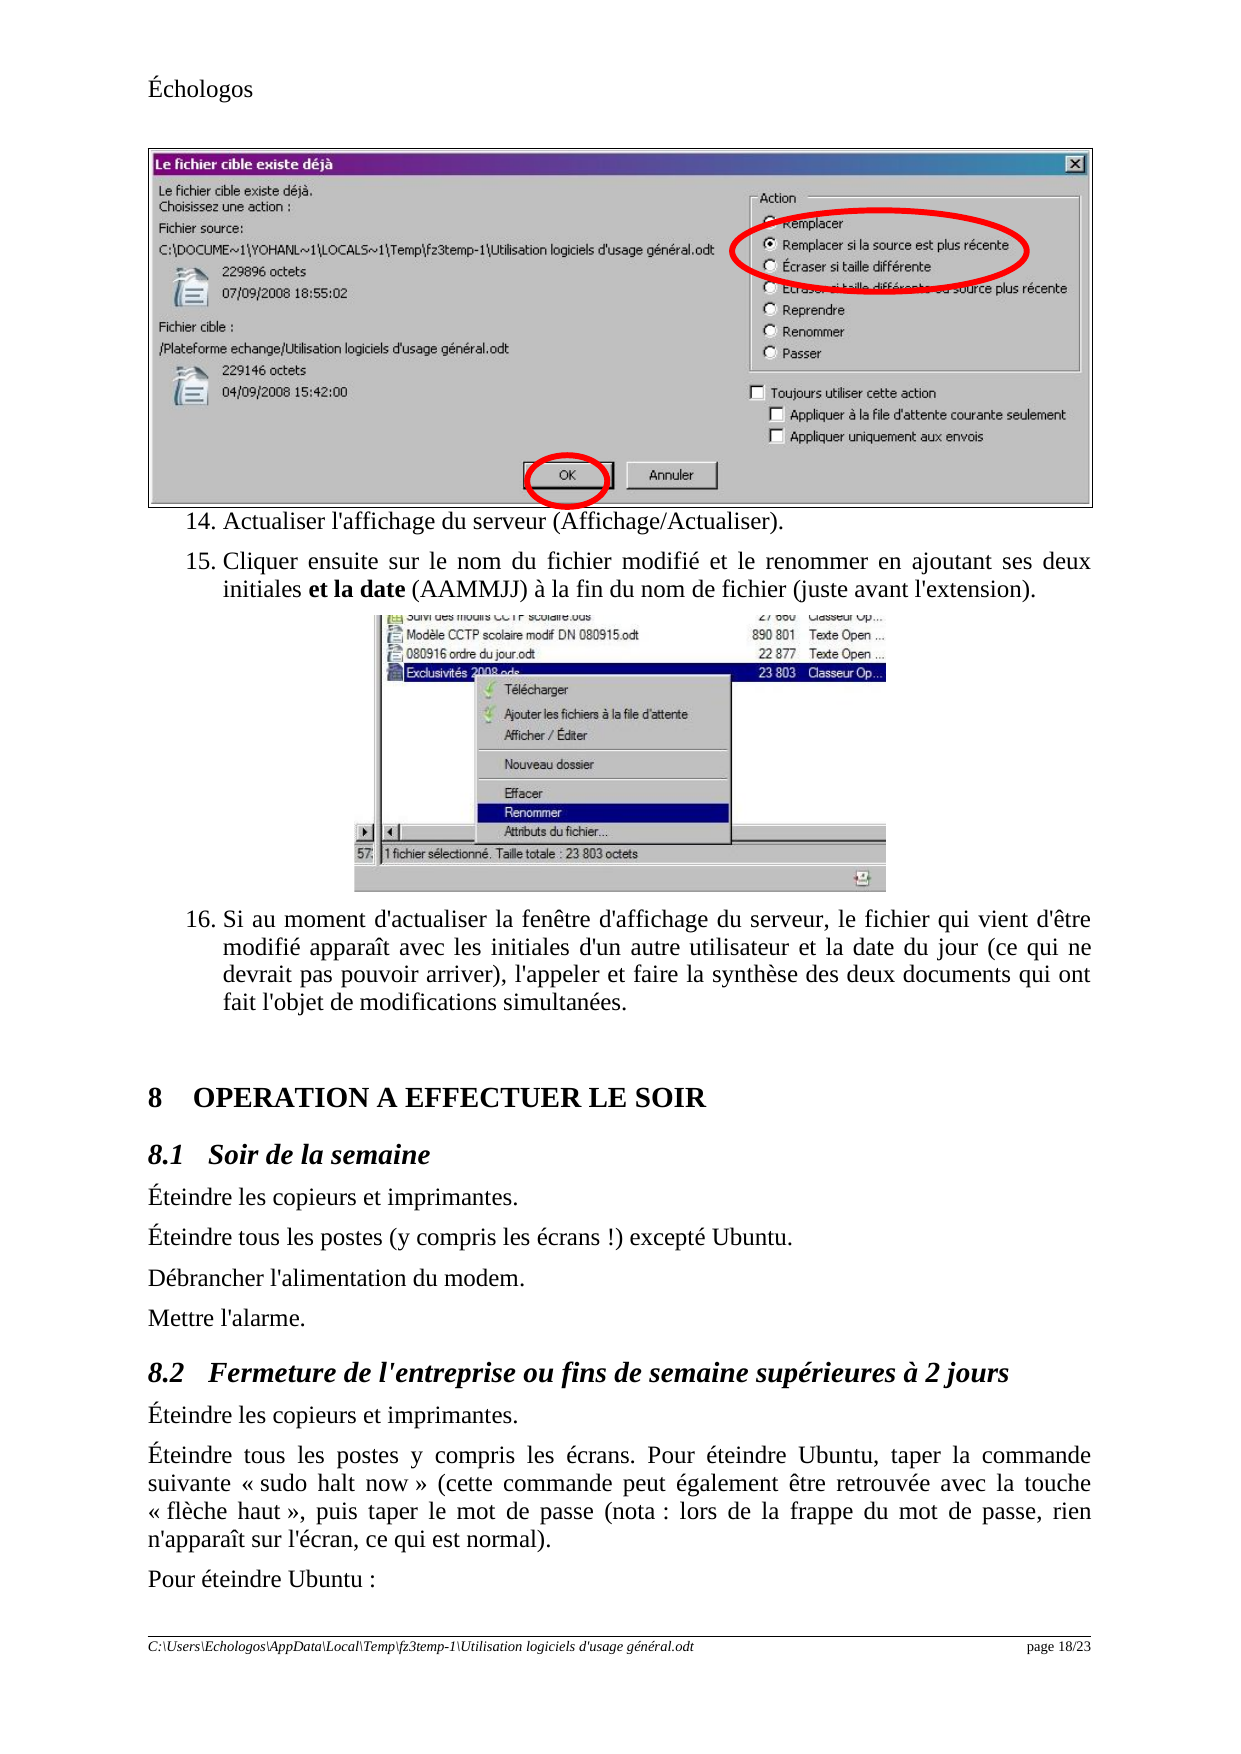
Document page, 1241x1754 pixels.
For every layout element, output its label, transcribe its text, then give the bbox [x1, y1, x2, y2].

picture [150, 150, 1090, 504]
subtitle OPERATION A EFFECTUER LE SOIR [148, 1081, 1092, 1113]
text Pour éteindre Ubuntu : [148, 1565, 1092, 1593]
list Actualiser l'affichage du serveur (Affichage/Actualiser). [185, 508, 1092, 535]
subtitle Fermeture de l'entreprise ou fins de semaine supérieures à 2 jours [148, 1357, 1092, 1389]
text Débrancher l'alimentation du modem. [148, 1264, 1092, 1291]
text Éteindre les copieurs et imprimantes. [148, 1401, 1092, 1429]
list Si au moment d'actualiser la fenêtre d'affichage du serveur, le fichier qui vient d'être modifié apparaît avec les initiales d'un autre utilisateur et la date du jour (ce qui ne devrait pas pouvoir arriver), l'appeler et faire la synthèse des deux documents qui ont fait l'objet de modifications simultanées. [185, 905, 1092, 1016]
list [149, 149, 1092, 507]
picture [531, 459, 604, 503]
list Cliquer ensuite sur le nom du fichier modifié et le renommer en ajoutant ses deux initiales et la date (AAMMJJ) à la fin du nom de fichier (juste avant l'extension). [185, 547, 1092, 603]
text Éteindre tous les postes y compris les écrans. Pour éteindre Ubuntu, taper la commande suivante « sudo halt now » (cette commande peut également être retrouvée avec la touche « flèche haut », puis taper le mot de passe (nota : lors de la frappe du mot de passe, rien n'apparaît sur l'écran, ce qui est normal). [148, 1442, 1092, 1552]
text Éteindre les copieurs et imprimantes. [148, 1183, 1092, 1211]
text Éteindre tous les postes (y compris les écrans !) excepté Ubuntu. [148, 1223, 1092, 1251]
picture [354, 615, 886, 893]
subtitle Soir de la semaine [148, 1138, 1092, 1171]
text Mettre l'alarme. [148, 1304, 1092, 1332]
